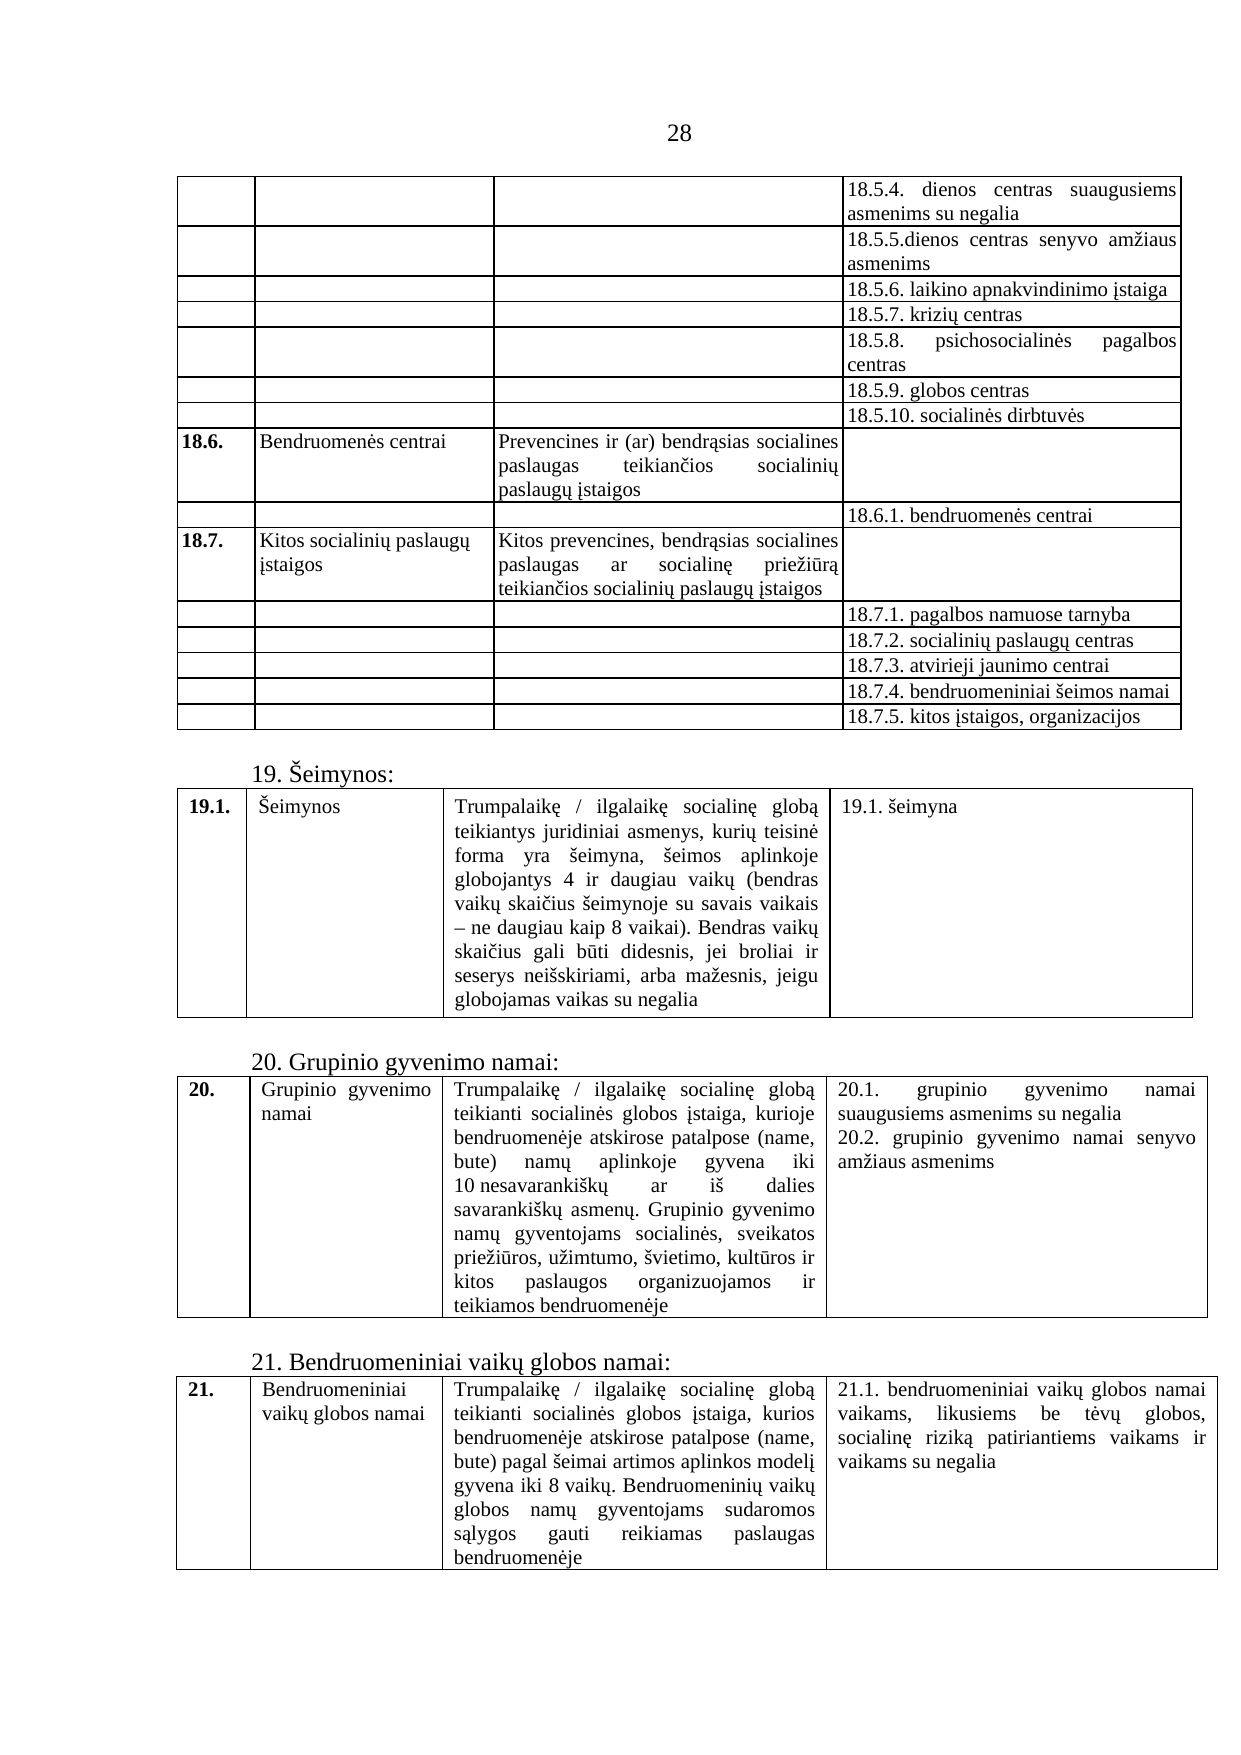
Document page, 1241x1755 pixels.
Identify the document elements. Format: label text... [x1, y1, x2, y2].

table_cell Kitos socialinių paslaugų įstaigos [256, 528, 493, 600]
table_cell 18.5.9. globos centras [844, 378, 1180, 402]
table_cell [495, 705, 842, 728]
table_cell [178, 403, 254, 427]
table_header 19.1. šeimyna [831, 789, 1192, 1017]
table_cell [844, 528, 1180, 600]
table_cell [495, 679, 842, 703]
table_cell Bendruomenės centrai [256, 429, 493, 501]
table_cell [256, 378, 493, 402]
table_cell 18.7.2. socialinių paslaugų centras [844, 628, 1180, 652]
table_cell 18.5.4. dienos centras suaugusiems asmenims su negalia [844, 177, 1180, 225]
table_header Bendruomeniniai vaikų globos namai [251, 1377, 442, 1569]
table_cell [256, 503, 493, 527]
table_cell [844, 429, 1180, 501]
table_header 19.1. [178, 789, 246, 1017]
table_cell [178, 503, 254, 527]
table_cell 18.5.5.dienos centras senyvo amžiaus asmenims [844, 227, 1180, 275]
table_cell [495, 378, 842, 402]
table_header 20.1. grupinio gyvenimo namai suaugusiems asmenims su negalia 20.2. grupinio gyvenimo namai senyvo amžiaus asmenims [827, 1077, 1207, 1317]
table_cell [178, 277, 254, 301]
table_cell [178, 679, 254, 703]
table_cell [256, 653, 493, 677]
table_cell [495, 177, 842, 225]
text 20. Grupinio gyvenimo namai: [177, 1047, 1181, 1076]
table_cell [495, 403, 842, 427]
table_cell [178, 653, 254, 677]
table_cell [178, 628, 254, 652]
table_cell [256, 628, 493, 652]
table_cell 18.5.7. krizių centras [844, 302, 1180, 326]
table_cell 18.6.1. bendruomenės centrai [844, 503, 1180, 527]
table_cell [256, 679, 493, 703]
table_cell [178, 328, 254, 376]
table_cell [256, 177, 493, 225]
table_header Trumpalaikę / ilgalaikę socialinę globą teikianti socialinės globos įstaiga, kurioje bendruomenėje atskirose patalpose (name, bute) namų aplinkoje gyvena iki 10 nesavarankiškų ar iš dalies savarankiškų asmenų. Grupinio gyvenimo namų gyventojams socialinės, sveikatos priežiūros, užimtumo, švietimo, kultūros ir kitos paslaugos organizuojamos ir teikiamos bendruomenėje [443, 1077, 826, 1317]
table_cell [256, 705, 493, 728]
table_cell [495, 503, 842, 527]
table_cell [256, 403, 493, 427]
table_cell 18.7.1. pagalbos namuose tarnyba [844, 602, 1180, 626]
table_cell [178, 227, 254, 275]
table_header 21.1. bendruomeniniai vaikų globos namai vaikams, likusiems be tėvų globos, socialinę riziką patiriantiems vaikams ir vaikams su negalia [827, 1377, 1217, 1569]
table_header 20. [178, 1077, 249, 1317]
table_cell [178, 602, 254, 626]
table_cell [256, 302, 493, 326]
table_cell [178, 177, 254, 225]
table_cell [495, 277, 842, 301]
table_cell [256, 277, 493, 301]
table_cell [495, 602, 842, 626]
text 19. Šeimynos: [177, 759, 1181, 787]
table_header Grupinio gyvenimo namai [251, 1077, 442, 1317]
table_cell [495, 328, 842, 376]
table_cell [256, 328, 493, 376]
table_header Šeimynos [247, 789, 443, 1017]
table_cell 18.7. [178, 528, 254, 600]
table_cell [178, 302, 254, 326]
table_cell [178, 378, 254, 402]
table_header Trumpalaikę / ilgalaikę socialinę globą teikianti socialinės globos įstaiga, kurios bendruomenėje atskirose patalpose (name, bute) pagal šeimai artimos aplinkos modelį gyvena iki 8 vaikų. Bendruomeninių vaikų globos namų gyventojams sudaromos sąlygos gauti reikiamas paslaugas bendruomenėje [443, 1377, 826, 1569]
table_cell 18.7.5. kitos įstaigos, organizacijos [844, 705, 1180, 728]
table_cell 18.5.10. socialinės dirbtuvės [844, 403, 1180, 427]
table_cell [256, 602, 493, 626]
table_cell 18.5.6. laikino apnakvindinimo įstaiga [844, 277, 1180, 301]
table_cell Kitos prevencines, bendrąsias socialines paslaugas ar socialinę priežiūrą teikiančios socialinių paslaugų įstaigos [495, 528, 842, 600]
table_cell 18.7.4. bendruomeniniai šeimos namai [844, 679, 1180, 703]
table_cell [256, 227, 493, 275]
table_cell 18.7.3. atvirieji jaunimo centrai [844, 653, 1180, 677]
table_cell [495, 628, 842, 652]
table_cell [495, 653, 842, 677]
table_cell 18.5.8. psichosocialinės pagalbos centras [844, 328, 1180, 376]
table_cell 18.6. [178, 429, 254, 501]
table_cell [495, 302, 842, 326]
table_cell [178, 705, 254, 728]
text 21. Bendruomeniniai vaikų globos namai: [177, 1347, 1181, 1376]
table_cell [495, 227, 842, 275]
table_header 21. [177, 1377, 250, 1569]
table_header Trumpalaikę / ilgalaikę socialinę globą teikiantys juridiniai asmenys, kurių teisinė forma yra šeimyna, šeimos aplinkoje globojantys 4 ir daugiau vaikų (bendras vaikų skaičius šeimynoje su savais vaikais – ne daugiau kaip 8 vaikai). Bendras vaikų skaičius gali būti didesnis, jei broliai ir seserys neišskiriami, arba mažesnis, jeigu globojamas vaikas su negalia [444, 789, 829, 1017]
table_cell Prevencines ir (ar) bendrąsias socialines paslaugas teikiančios socialinių paslaugų įstaigos [495, 429, 842, 501]
